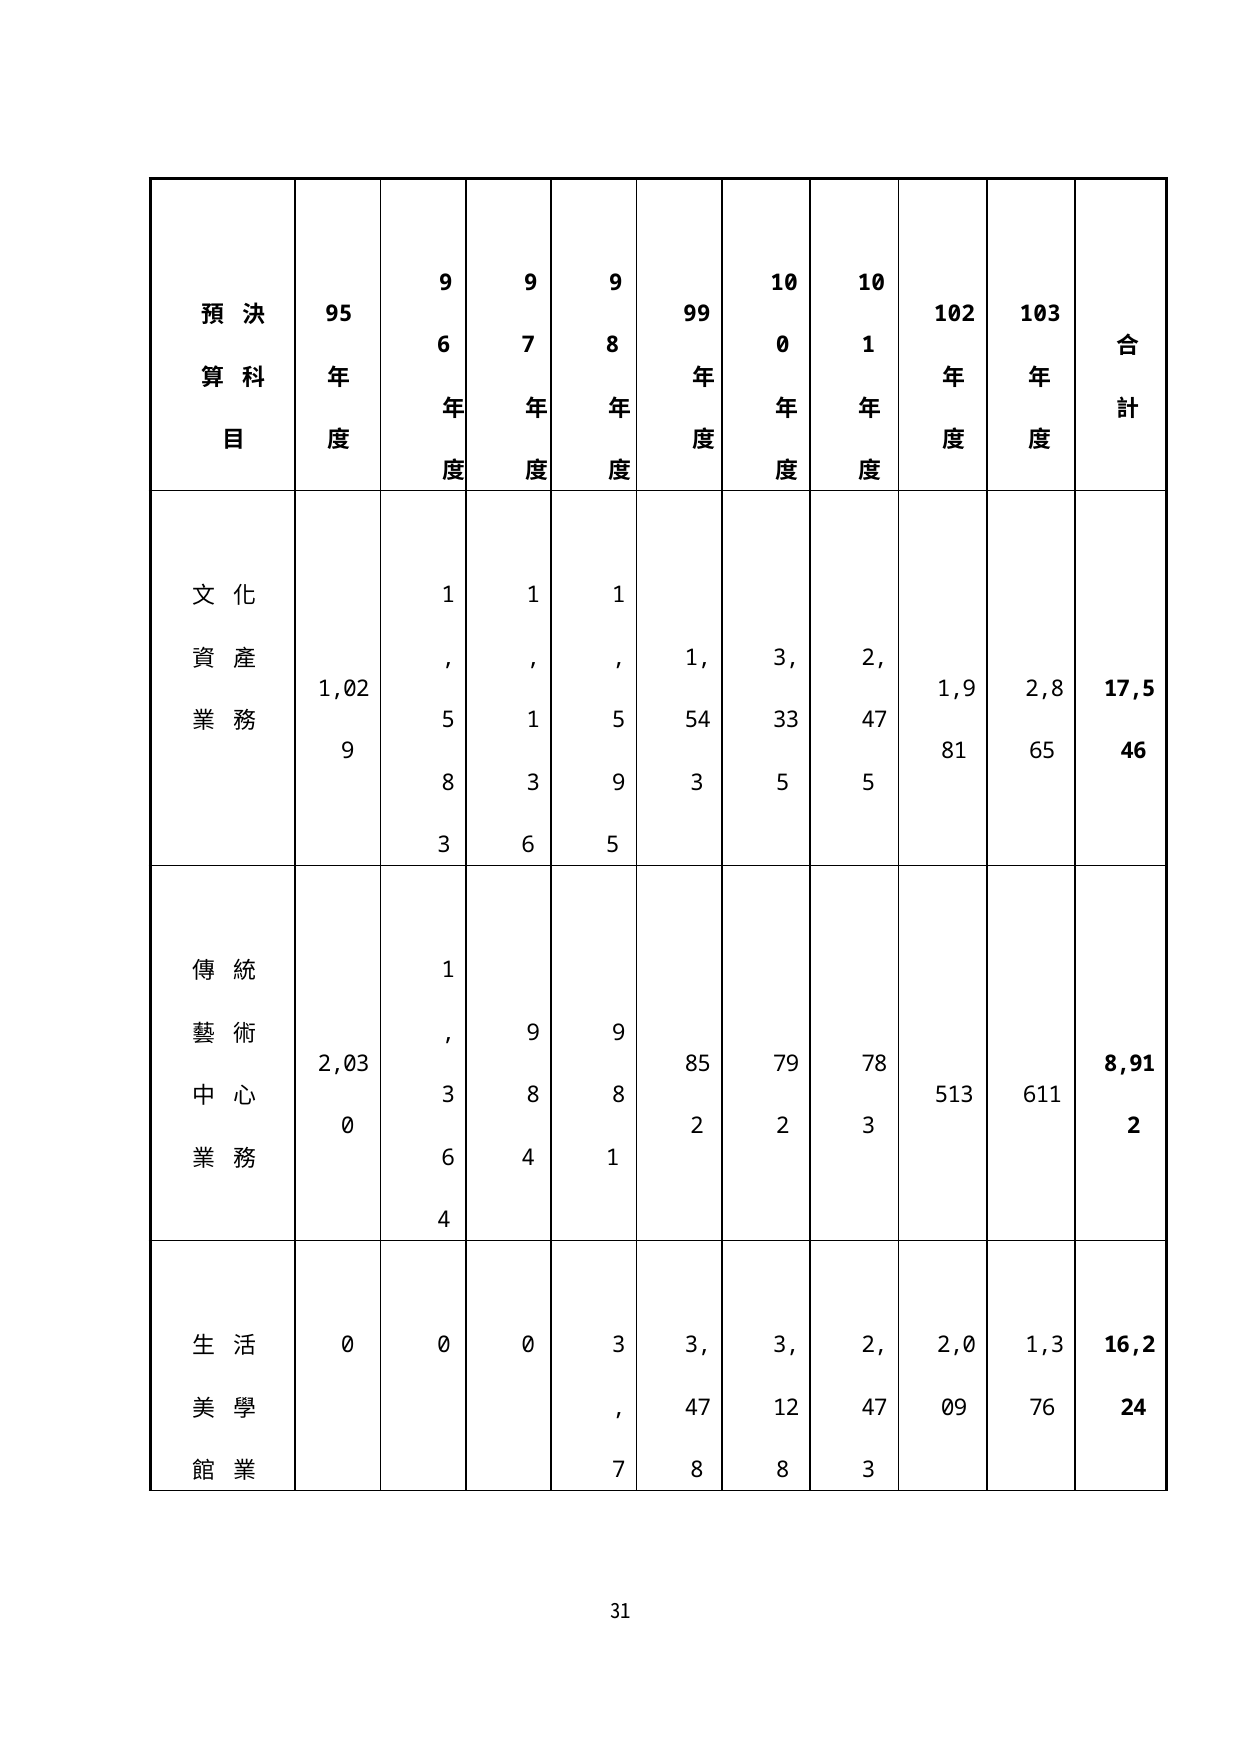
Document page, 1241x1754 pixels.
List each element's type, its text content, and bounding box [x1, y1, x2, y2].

table_cell 1,136 [467, 491, 550, 865]
table_cell 1,029 [296, 491, 380, 865]
table_cell 3,478 [637, 1241, 721, 1490]
table_cell 1,376 [988, 1241, 1074, 1490]
table_cell 0 [381, 1241, 465, 1490]
table_header 98年度 [552, 180, 636, 490]
table_cell 984 [467, 866, 550, 1240]
table_cell 0 [467, 1241, 550, 1490]
table_cell 792 [723, 866, 809, 1240]
table_cell 1,981 [899, 491, 986, 865]
table_cell 0 [296, 1241, 380, 1490]
table_cell 981 [552, 866, 636, 1240]
table_cell 611 [988, 866, 1074, 1240]
table_header 101年度 [811, 180, 898, 490]
table_header 99年度 [637, 180, 721, 490]
table_cell 3,7 [552, 1241, 636, 1490]
table_header 預決算科目 [152, 180, 294, 490]
table_header 100年度 [723, 180, 809, 490]
table_cell 傳統藝術中心業務 [152, 866, 294, 1240]
table_cell 1,583 [381, 491, 465, 865]
table_cell 2,475 [811, 491, 898, 865]
table_header 103年度 [988, 180, 1074, 490]
table_header 102年度 [899, 180, 986, 490]
table_cell 17,546 [1076, 491, 1165, 865]
table_cell 文化資產業務 [152, 491, 294, 865]
table_cell 生活美學館業 [152, 1241, 294, 1490]
table_header 97年度 [467, 180, 550, 490]
table_cell 3,335 [723, 491, 809, 865]
table_cell 852 [637, 866, 721, 1240]
table_header 95年度 [296, 180, 380, 490]
table_cell 2,009 [899, 1241, 986, 1490]
table_header 合 計 [1076, 180, 1165, 490]
table_cell 1,543 [637, 491, 721, 865]
table_cell 783 [811, 866, 898, 1240]
table_cell 1,595 [552, 491, 636, 865]
table_cell 16,224 [1076, 1241, 1165, 1490]
table_cell 2,865 [988, 491, 1074, 865]
table_cell 1,364 [381, 866, 465, 1240]
table_cell 2,030 [296, 866, 380, 1240]
table_cell 3,128 [723, 1241, 809, 1490]
table_cell 513 [899, 866, 986, 1240]
table_cell 2,473 [811, 1241, 898, 1490]
table_header 96年度 [381, 180, 465, 490]
table_cell 8,912 [1076, 866, 1165, 1240]
